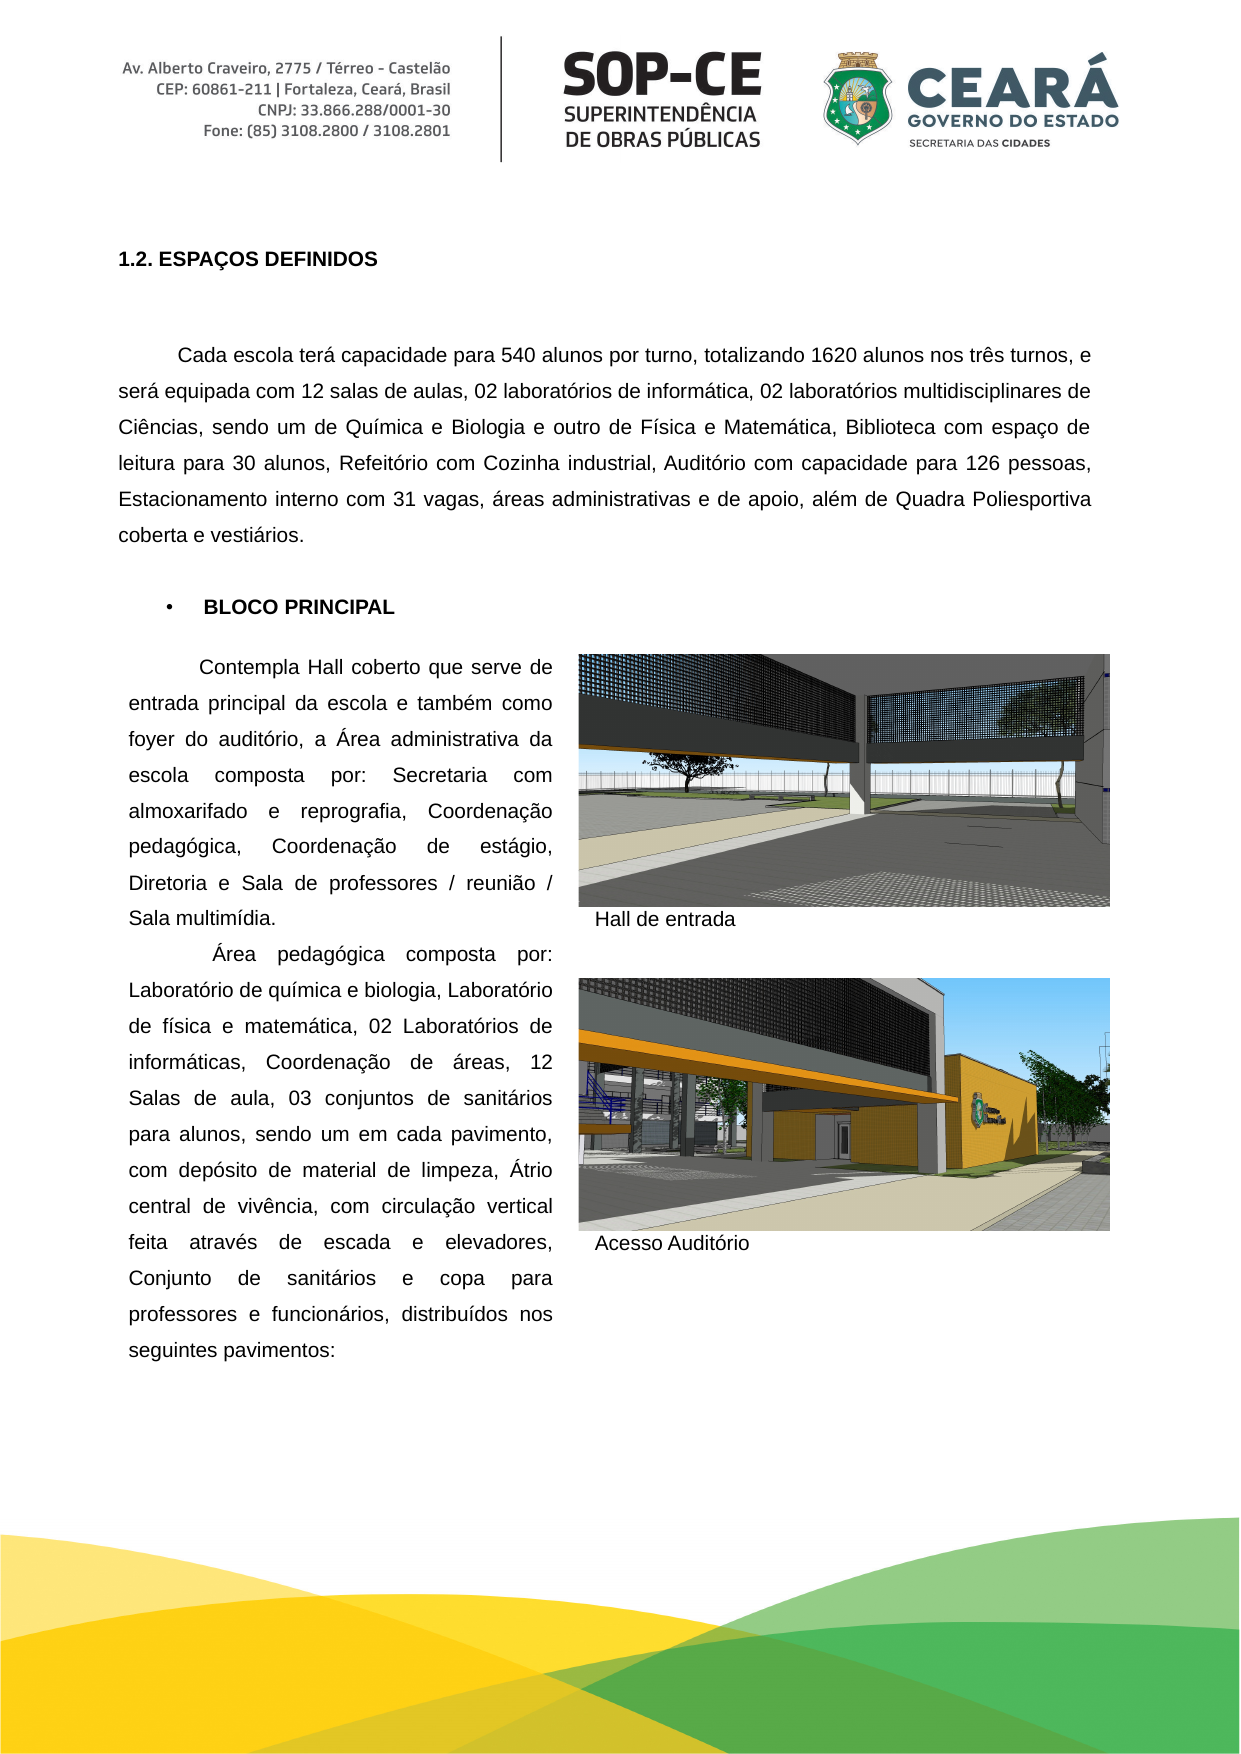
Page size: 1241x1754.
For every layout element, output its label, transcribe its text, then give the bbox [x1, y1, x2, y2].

list Cada escola terá capacidade para 540 alunos por turno, totalizando 1620 alunos nos três turnos, e será equipada com 12 salas de aulas, 02 laboratórios de informática, 02 laboratórios multidisciplinares de Ciências, sendo um de Química e Biologia e outro de Física e Matemática, Biblioteca com espaço de leitura para 30 alunos, Refeitório com Cozinha industrial, Auditório com capacidade para 126 pessoas, Estacionamento interno com 31 vagas, áreas administrativas e de apoio, além de Quadra Poliesportiva coberta e vestiários. [118, 343, 1093, 547]
table_cell Acesso Auditório [583, 931, 1123, 1361]
table_cell [117, 1361, 583, 1385]
table_cell Hall de entrada [583, 655, 1123, 931]
picture [0, 1517, 1241, 1754]
list 1.2. ESPAÇOS DEFINIDOS [118, 247, 1093, 271]
table_header BLOCO PRINCIPAL [117, 595, 583, 655]
picture [578, 978, 1110, 1231]
picture [0, 35, 1241, 163]
table_header [583, 595, 1123, 655]
table_cell Contempla Hall coberto que serve de entrada principal da escola e também como foyer do auditório, a Área administrativa da escola composta por: Secretaria com almoxarifado e reprografia, Coordenação pedagógica, Coordenação de estágio, Diretoria e Sala de professores / reunião / Sala multimídia. Área pedagógica composta por: Laboratório de química e biologia, Laboratório de física e matemática, 02 Laboratórios de informáticas, Coordenação de áreas, 12 Salas de aula, 03 conjuntos de sanitários para alunos, sendo um em cada pavimento, com depósito de material de limpeza, Átrio central de vivência, com circulação vertical feita através de escada e elevadores, Conjunto de sanitários e copa para professores e funcionários, distribuídos nos seguintes pavimentos: [117, 655, 583, 1361]
picture [578, 654, 1110, 907]
table_cell [583, 1361, 1123, 1385]
